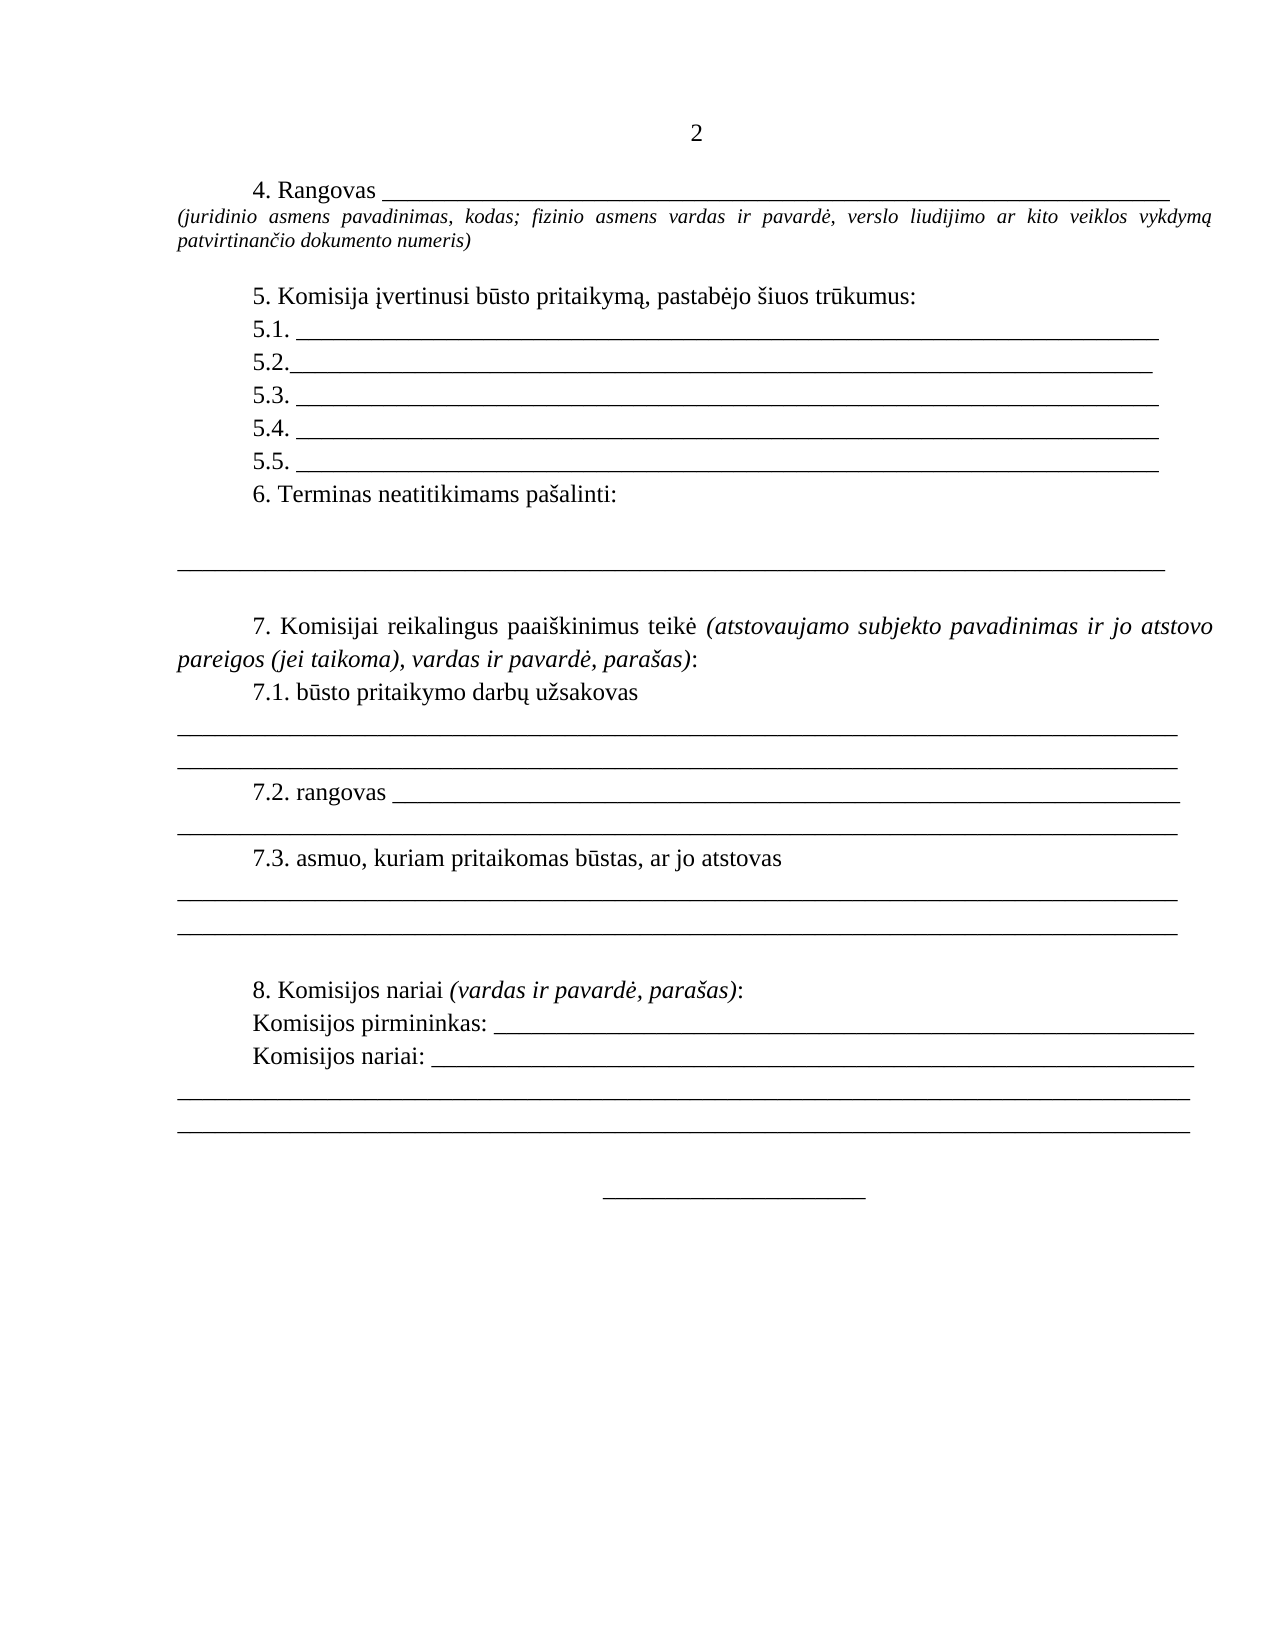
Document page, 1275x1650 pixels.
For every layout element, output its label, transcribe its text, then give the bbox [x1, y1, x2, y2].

text (juridinio asmens pavadinimas, kodas; fizinio asmens vardas ir pavardė, verslo liudijimo ar kito veiklos vykdymą patvirtinančio dokumento numeris) [177, 204, 1216, 252]
text ________________________________________________________________________________ [177, 711, 1216, 739]
text 5.3. _____________________________________________________________________ [177, 380, 1216, 409]
text Komisijos pirmininkas: ________________________________________________________ [177, 1008, 1216, 1036]
text 8. Komisijos nariai (vardas ir pavardė, parašas): [177, 975, 1216, 1003]
text ________________________________________________________________________________ [177, 809, 1216, 838]
text _______________________________________________________________________________ [177, 545, 1216, 574]
text ________________________________________________________________________________ [177, 909, 1216, 937]
text 6. Terminas neatitikimams pašalinti: [177, 479, 1216, 508]
text 7.3. asmuo, kuriam pritaikomas būstas, ar jo atstovas [177, 843, 1216, 871]
text 5.5. _____________________________________________________________________ [177, 446, 1216, 475]
text ________________________________________________________________________________ [177, 743, 1216, 772]
text 5.2._____________________________________________________________________ [177, 347, 1216, 376]
text 5.4. _____________________________________________________________________ [177, 413, 1216, 442]
text ________________________________________________________________________________ [177, 876, 1216, 904]
text _________________________________________________________________________________ [177, 1107, 1216, 1136]
text _________________________________________________________________________________ [177, 1074, 1216, 1102]
text 7.1. būsto pritaikymo darbų užsakovas [177, 677, 1216, 706]
text 4. Rangovas _______________________________________________________________ [177, 176, 1216, 204]
text 7. Komisijai reikalingus paaiškinimus teikė (atstovaujamo subjekto pavadinimas ir jo atstovo pareigos (jei taikoma), vardas ir pavardė, parašas): [177, 611, 1216, 673]
text 7.2. rangovas _______________________________________________________________ [177, 777, 1216, 805]
text 5. Komisija įvertinusi būsto pritaikymą, pastabėjo šiuos trūkumus: [177, 281, 1216, 310]
text Komisijos nariai: _____________________________________________________________ [177, 1041, 1216, 1069]
text _____________________ [177, 1173, 1216, 1202]
text 5.1. _____________________________________________________________________ [177, 314, 1216, 343]
